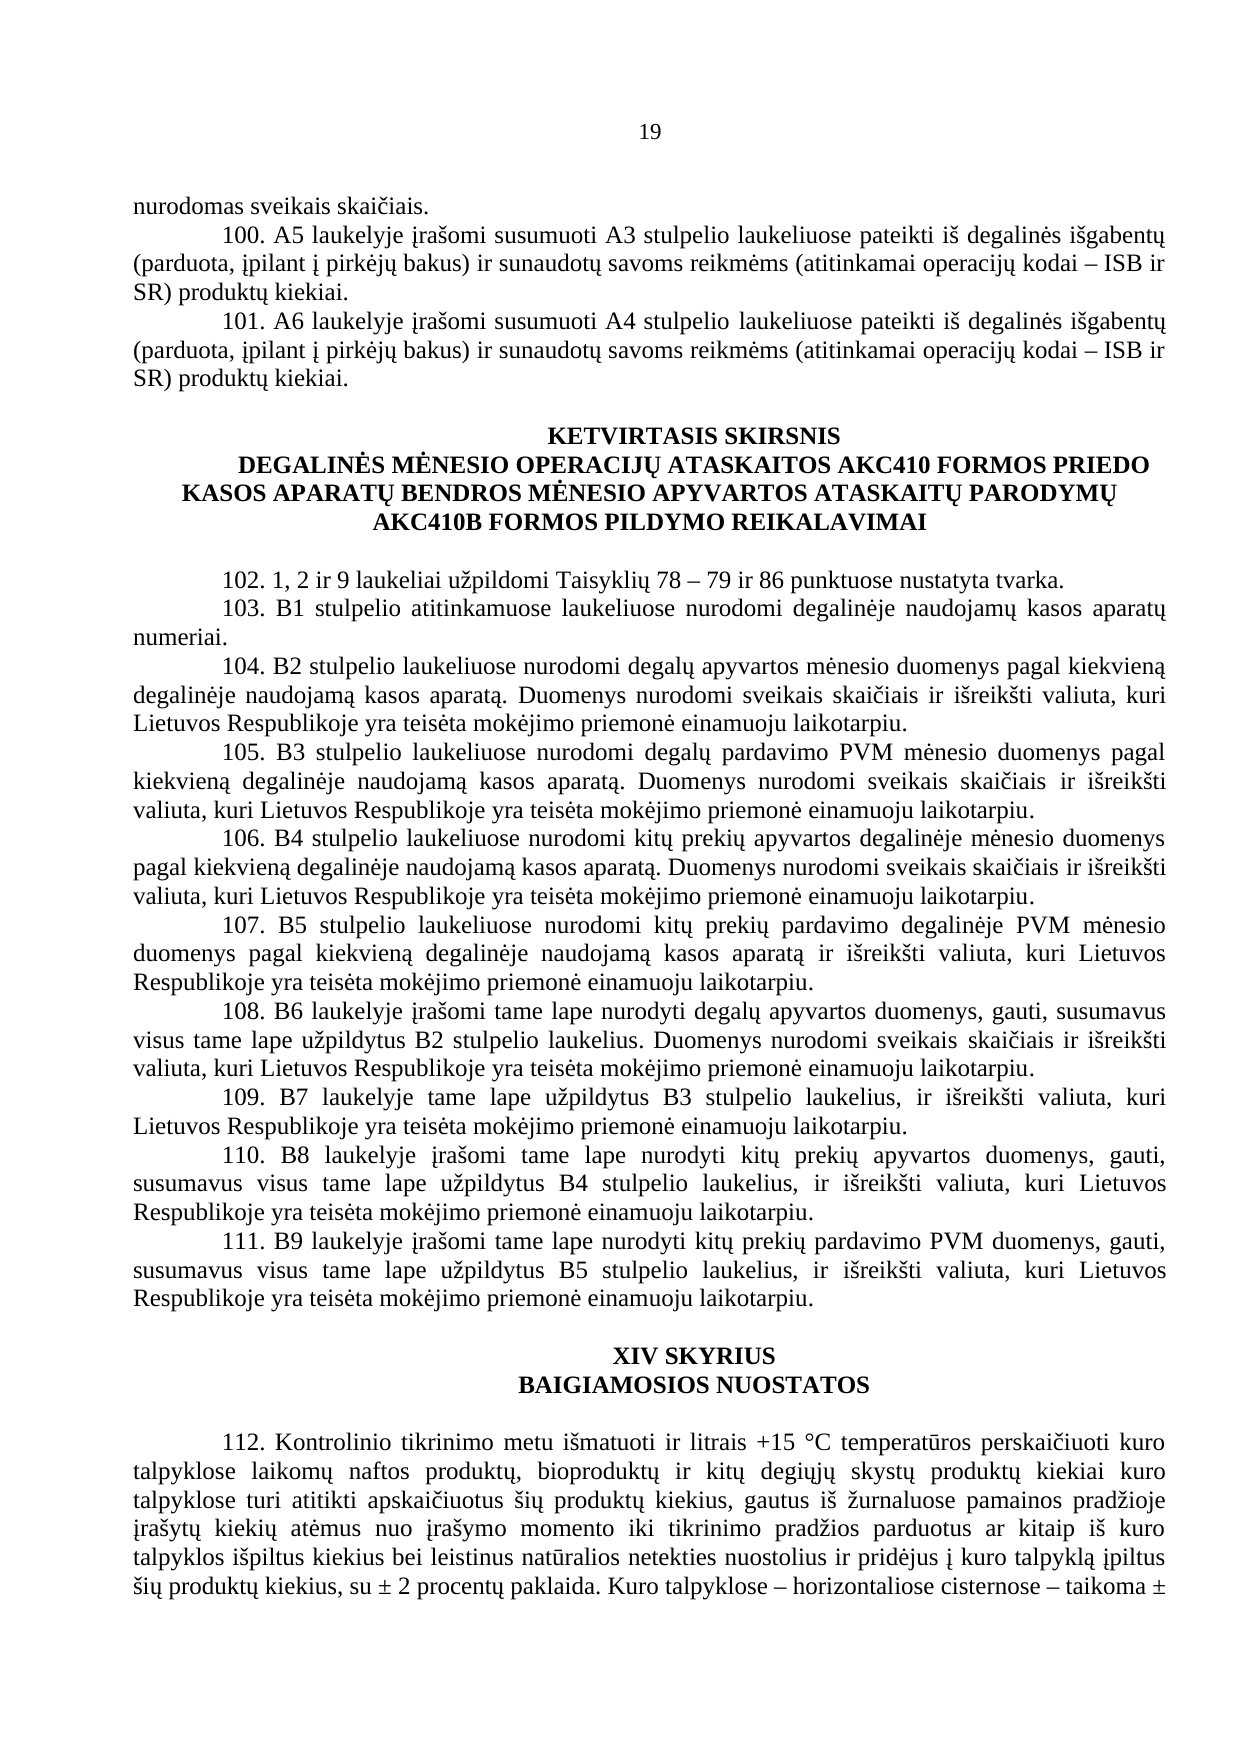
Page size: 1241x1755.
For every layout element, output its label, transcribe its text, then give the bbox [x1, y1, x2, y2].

text BAIGIAMOSIOS NUOSTATOS [133, 1370, 1167, 1398]
text 102. 1, 2 ir 9 laukeliai užpildomi Taisyklių 78 – 79 ir 86 punktuose nustatyta tvarka. [133, 565, 1167, 593]
text XIV SKYRIUS [133, 1341, 1167, 1370]
text 101. A6 laukelyje įrašomi susumuoti A4 stulpelio laukeliuose pateikti iš degalinės išgabentų (parduota, įpilant į pirkėjų bakus) ir sunaudotų savoms reikmėms (atitinkamai operacijų kodai – ISB ir SR) produktų kiekiai. [133, 306, 1167, 392]
text 106. B4 stulpelio laukeliuose nurodomi kitų prekių apyvartos degalinėje mėnesio duomenys pagal kiekvieną degalinėje naudojamą kasos aparatą. Duomenys nurodomi sveikais skaičiais ir išreikšti valiuta, kuri Lietuvos Respublikoje yra teisėta mokėjimo priemonė einamuoju laikotarpiu. [133, 823, 1167, 910]
text 111. B9 laukelyje įrašomi tame lape nurodyti kitų prekių pardavimo PVM duomenys, gauti, susumavus visus tame lape užpildytus B5 stulpelio laukelius, ir išreikšti valiuta, kuri Lietuvos Respublikoje yra teisėta mokėjimo priemonė einamuoju laikotarpiu. [133, 1226, 1167, 1312]
text KETVIRTASIS SKIRSNIS [133, 421, 1167, 450]
text nurodomas sveikais skaičiais. [133, 191, 1167, 220]
text 100. A5 laukelyje įrašomi susumuoti A3 stulpelio laukeliuose pateikti iš degalinės išgabentų (parduota, įpilant į pirkėjų bakus) ir sunaudotų savoms reikmėms (atitinkamai operacijų kodai – ISB ir SR) produktų kiekiai. [133, 220, 1167, 306]
text 109. B7 laukelyje tame lape užpildytus B3 stulpelio laukelius, ir išreikšti valiuta, kuri Lietuvos Respublikoje yra teisėta mokėjimo priemonė einamuoju laikotarpiu. [133, 1082, 1167, 1140]
text DEGALINĖS MĖNESIO OPERACIJŲ ATASKAITOS AKC410 FORMOS PRIEDO KASOS APARATŲ BENDROS MĖNESIO APYVARTOS ATASKAITŲ PARODYMŲ AKC410B FORMOS PILDYMO REIKALAVIMAI [133, 450, 1167, 536]
text 103. B1 stulpelio atitinkamuose laukeliuose nurodomi degalinėje naudojamų kasos aparatų numeriai. [133, 593, 1167, 651]
text 107. B5 stulpelio laukeliuose nurodomi kitų prekių pardavimo degalinėje PVM mėnesio duomenys pagal kiekvieną degalinėje naudojamą kasos aparatą ir išreikšti valiuta, kuri Lietuvos Respublikoje yra teisėta mokėjimo priemonė einamuoju laikotarpiu. [133, 910, 1167, 996]
text 108. B6 laukelyje įrašomi tame lape nurodyti degalų apyvartos duomenys, gauti, susumavus visus tame lape užpildytus B2 stulpelio laukelius. Duomenys nurodomi sveikais skaičiais ir išreikšti valiuta, kuri Lietuvos Respublikoje yra teisėta mokėjimo priemonė einamuoju laikotarpiu. [133, 996, 1167, 1082]
text 105. B3 stulpelio laukeliuose nurodomi degalų pardavimo PVM mėnesio duomenys pagal kiekvieną degalinėje naudojamą kasos aparatą. Duomenys nurodomi sveikais skaičiais ir išreikšti valiuta, kuri Lietuvos Respublikoje yra teisėta mokėjimo priemonė einamuoju laikotarpiu. [133, 737, 1167, 823]
text 104. B2 stulpelio laukeliuose nurodomi degalų apyvartos mėnesio duomenys pagal kiekvieną degalinėje naudojamą kasos aparatą. Duomenys nurodomi sveikais skaičiais ir išreikšti valiuta, kuri Lietuvos Respublikoje yra teisėta mokėjimo priemonė einamuoju laikotarpiu. [133, 651, 1167, 737]
text 110. B8 laukelyje įrašomi tame lape nurodyti kitų prekių apyvartos duomenys, gauti, susumavus visus tame lape užpildytus B4 stulpelio laukelius, ir išreikšti valiuta, kuri Lietuvos Respublikoje yra teisėta mokėjimo priemonė einamuoju laikotarpiu. [133, 1140, 1167, 1226]
text 112. Kontrolinio tikrinimo metu išmatuoti ir litrais +15 °C temperatūros perskaičiuoti kuro talpyklose laikomų naftos produktų, bioproduktų ir kitų degiųjų skystų produktų kiekiai kuro talpyklose turi atitikti apskaičiuotus šių produktų kiekius, gautus iš žurnaluose pamainos pradžioje įrašytų kiekių atėmus nuo įrašymo momento iki tikrinimo pradžios parduotus ar kitaip iš kuro talpyklos išpiltus kiekius bei leistinus natūralios netekties nuostolius ir pridėjus į kuro talpyklą įpiltus šių produktų kiekius, su ± 2 procentų paklaida. Kuro talpyklose – horizontaliose cisternose – taikoma ± [133, 1427, 1167, 1600]
